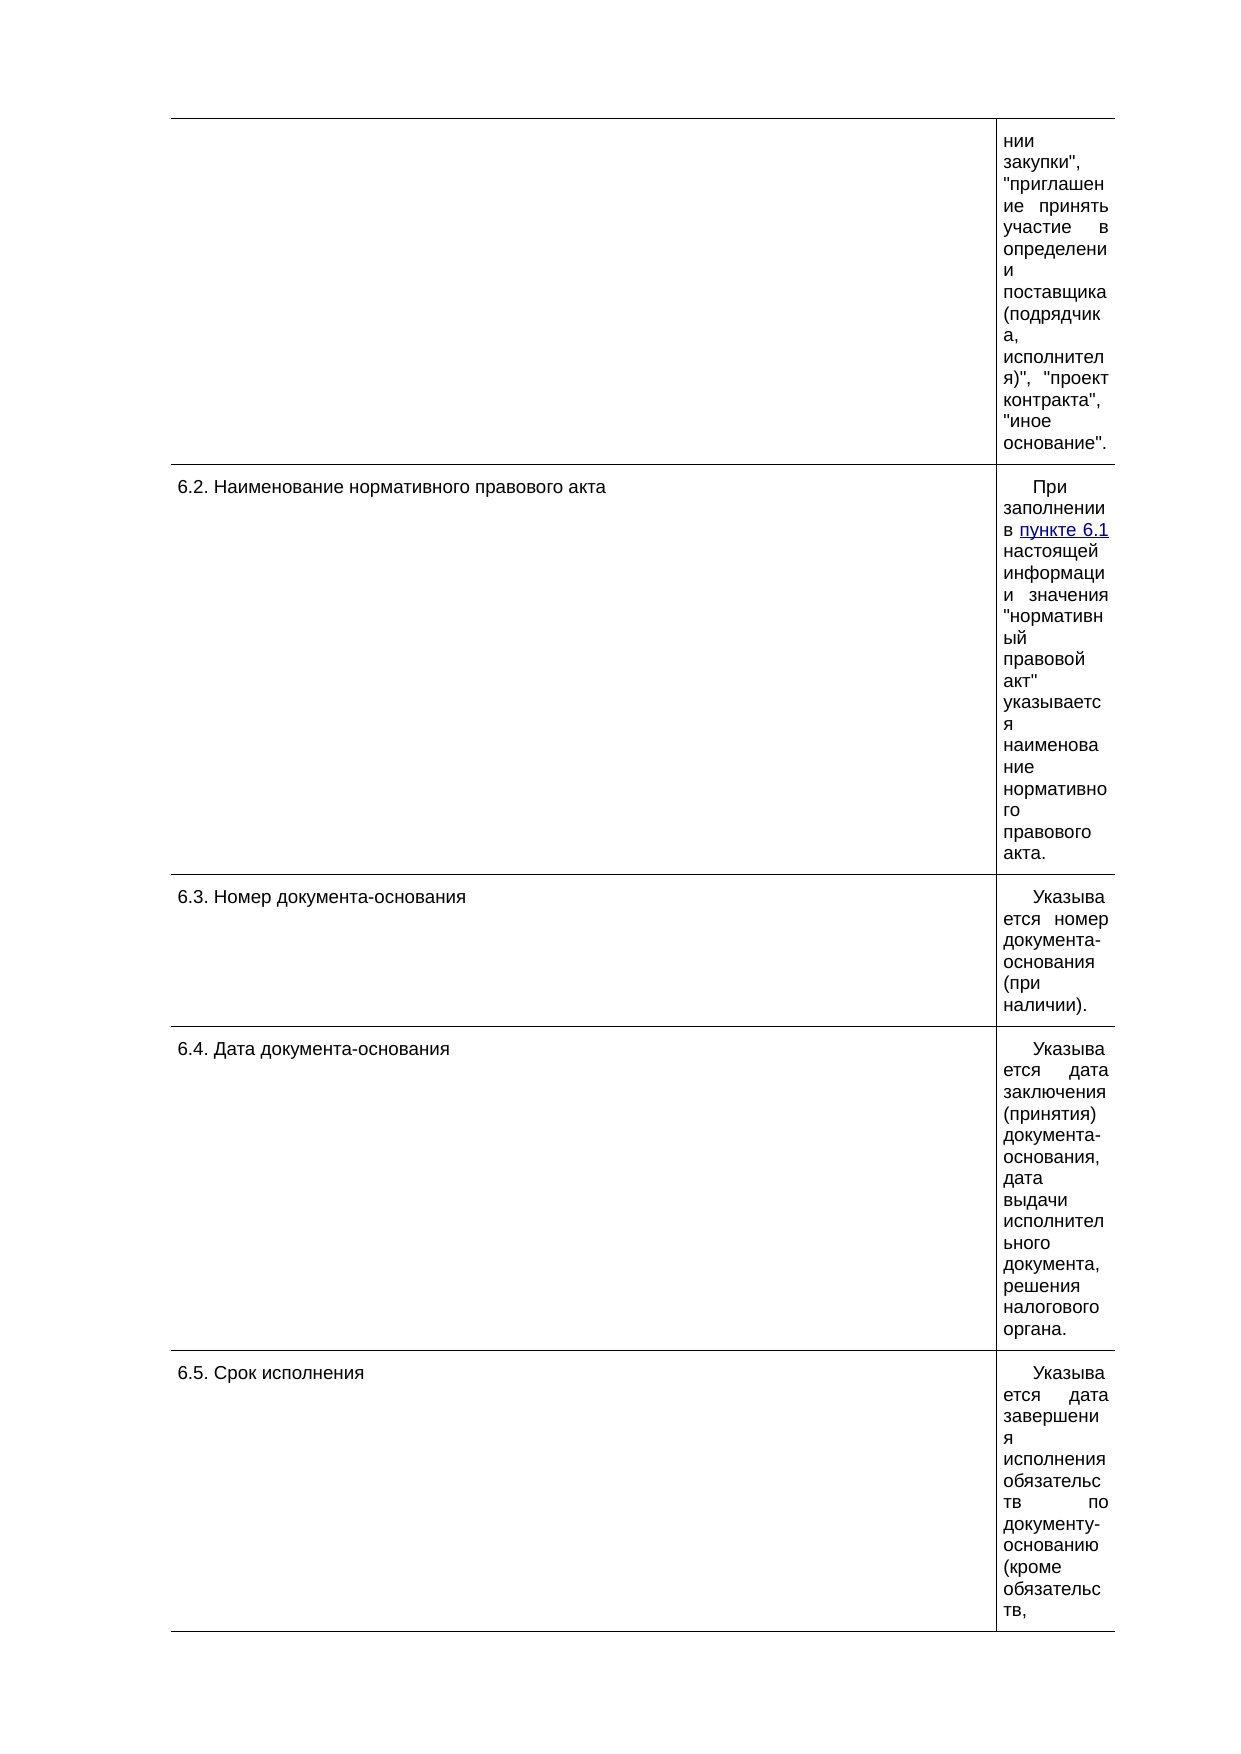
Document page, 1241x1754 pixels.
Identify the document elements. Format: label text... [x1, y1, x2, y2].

table_cell 6.5. Срок исполнения [171, 1351, 996, 1631]
table_cell При заполнении в пункте 6.1 настоящей информации значения "нормативный правовой акт" указывается наименование нормативного правового акта. [997, 465, 1115, 874]
table_cell Указывается дата завершения исполнения обязательств по документу-основанию (кроме обязательств, [997, 1351, 1115, 1631]
table_cell 6.3. Номер документа-основания [171, 875, 996, 1026]
table_cell Указывается дата заключения (принятия) документа-основания, дата выдачи исполнительного документа, решения налогового органа. [997, 1027, 1115, 1350]
table_cell [171, 119, 996, 464]
table_cell 6.2. Наименование нормативного правового акта [171, 465, 996, 874]
table_cell Указывается номер документа-основания (при наличии). [997, 875, 1115, 1026]
table_cell 6.4. Дата документа-основания [171, 1027, 996, 1350]
table_cell нии закупки", "приглашение принять участие в определении поставщика (подрядчика, исполнителя)", "проект контракта", "иное основание". [997, 119, 1115, 464]
